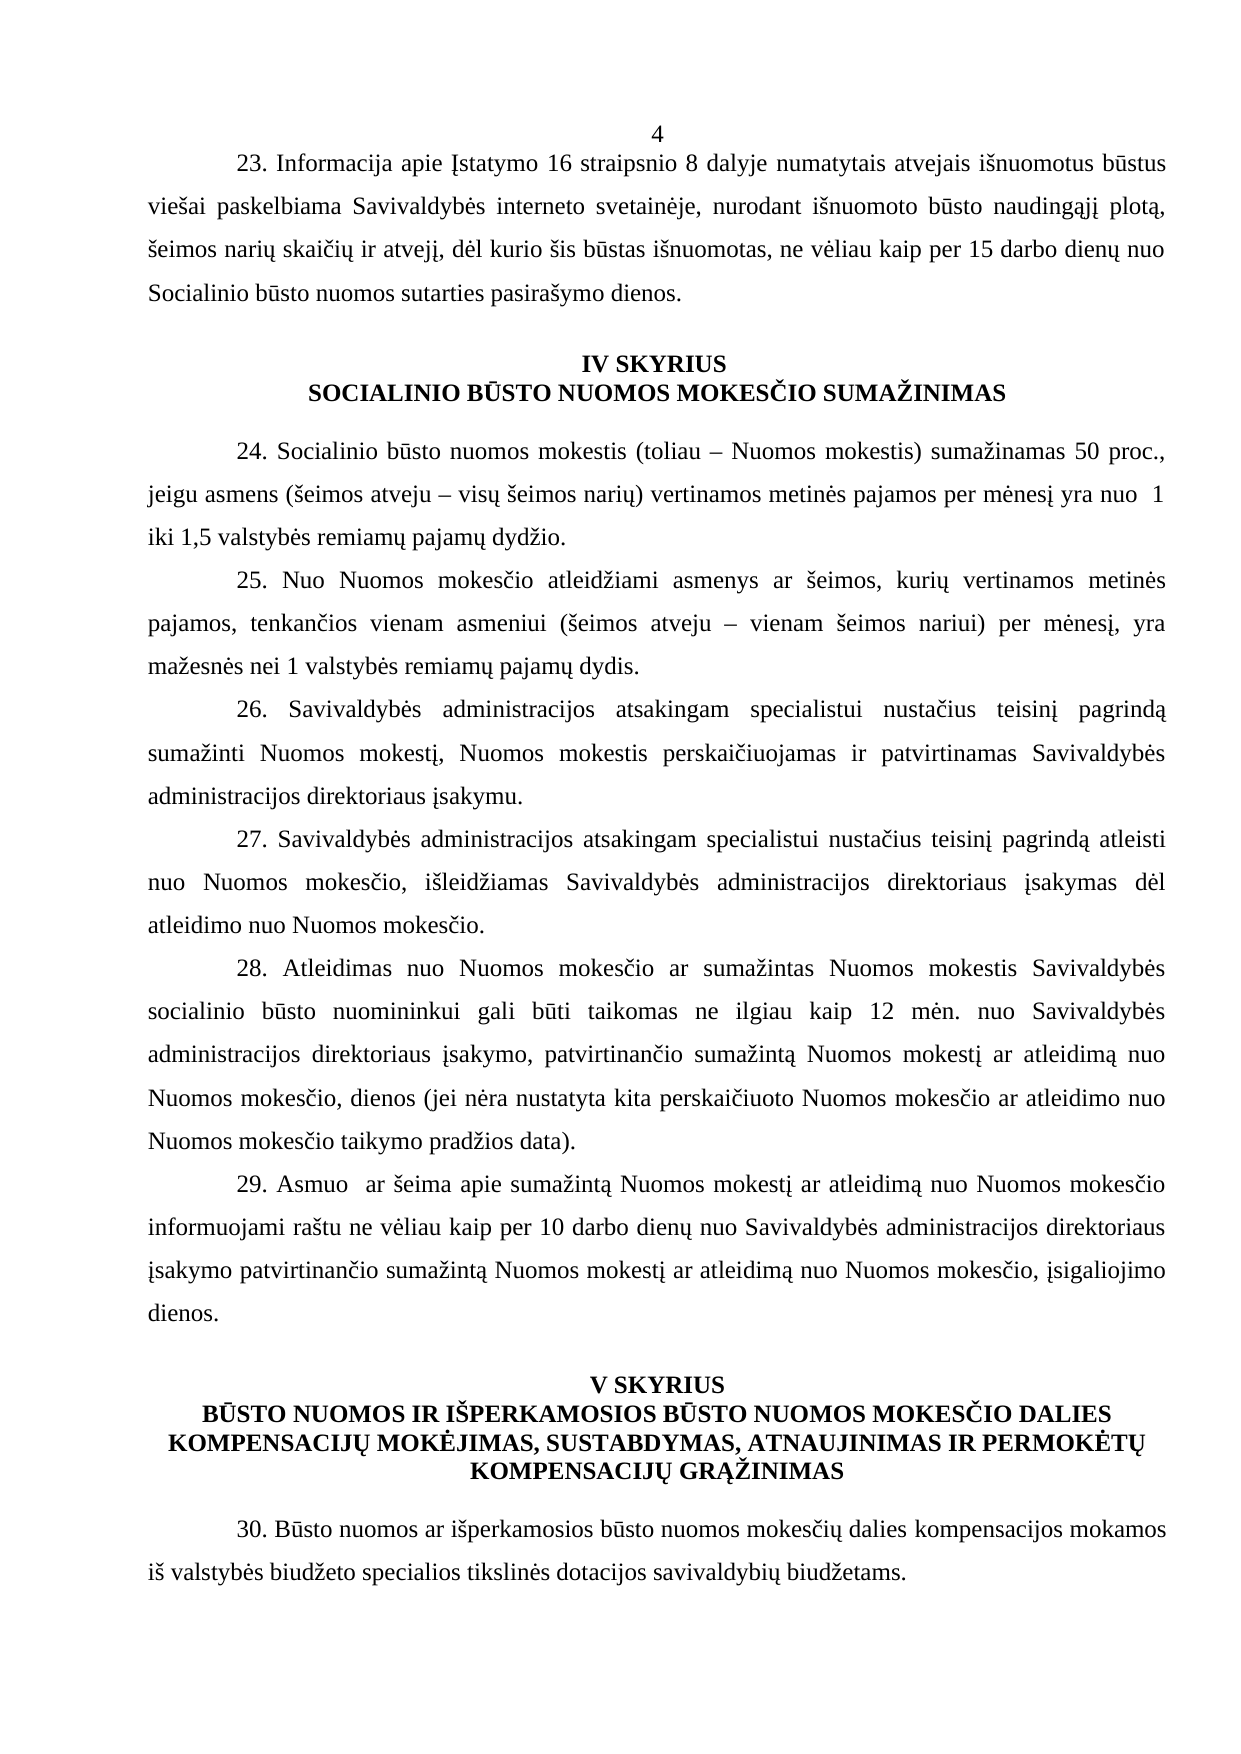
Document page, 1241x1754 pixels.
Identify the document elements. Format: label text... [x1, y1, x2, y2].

text BŪSTO NUOMOS IR IŠPERKAMOSIOS BŪSTO NUOMOS MOKESČIO DALIES KOMPENSACIJŲ MOKĖJIMAS, SUSTABDYMAS, ATNAUJINIMAS IR PERMOKĖTŲ KOMPENSACIJŲ GRĄŽINIMAS [148, 1399, 1167, 1485]
text 28. Atleidimas nuo Nuomos mokesčio ar sumažintas Nuomos mokestis Savivaldybės socialinio būsto nuomininkui gali būti taikomas ne ilgiau kaip 12 mėn. nuo Savivaldybės administracijos direktoriaus įsakymo, patvirtinančio sumažintą Nuomos mokestį ar atleidimą nuo Nuomos mokesčio, dienos (jei nėra nustatyta kita perskaičiuoto Nuomos mokesčio ar atleidimo nuo Nuomos mokesčio taikymo pradžios data). [148, 953, 1167, 1154]
text 24. Socialinio būsto nuomos mokestis (toliau – Nuomos mokestis) sumažinamas 50 proc., jeigu asmens (šeimos atveju – visų šeimos narių) vertinamos metinės pajamos per mėnesį yra nuo 1 iki 1,5 valstybės remiamų pajamų dydžio. [148, 436, 1167, 551]
text 26. Savivaldybės administracijos atsakingam specialistui nustačius teisinį pagrindą sumažinti Nuomos mokestį, Nuomos mokestis perskaičiuojamas ir patvirtinamas Savivaldybės administracijos direktoriaus įsakymu. [148, 694, 1167, 809]
text SOCIALINIO BŪSTO NUOMOS MOKESČIO SUMAŽINIMAS [148, 378, 1167, 407]
text 27. Savivaldybės administracijos atsakingam specialistui nustačius teisinį pagrindą atleisti nuo Nuomos mokesčio, išleidžiamas Savivaldybės administracijos direktoriaus įsakymas dėl atleidimo nuo Nuomos mokesčio. [148, 824, 1167, 939]
text 25. Nuo Nuomos mokesčio atleidžiami asmenys ar šeimos, kurių vertinamos metinės pajamos, tenkančios vienam asmeniui (šeimos atveju – vienam šeimos nariui) per mėnesį, yra mažesnės nei 1 valstybės remiamų pajamų dydis. [148, 565, 1167, 680]
text V SKYRIUS [148, 1370, 1167, 1399]
text 23. Informacija apie Įstatymo 16 straipsnio 8 dalyje numatytais atvejais išnuomotus būstus viešai paskelbiama Savivaldybės interneto svetainėje, nurodant išnuomoto būsto naudingąjį plotą, šeimos narių skaičių ir atvejį, dėl kurio šis būstas išnuomotas, ne vėliau kaip per 15 darbo dienų nuo Socialinio būsto nuomos sutarties pasirašymo dienos. [148, 148, 1167, 306]
text 29. Asmuo ar šeima apie sumažintą Nuomos mokestį ar atleidimą nuo Nuomos mokesčio informuojami raštu ne vėliau kaip per 10 darbo dienų nuo Savivaldybės administracijos direktoriaus įsakymo patvirtinančio sumažintą Nuomos mokestį ar atleidimą nuo Nuomos mokesčio, įsigaliojimo dienos. [148, 1169, 1167, 1327]
text 30. Būsto nuomos ar išperkamosios būsto nuomos mokesčių dalies kompensacijos mokamos iš valstybės biudžeto specialios tikslinės dotacijos savivaldybių biudžetams. [148, 1514, 1167, 1586]
text IV SKYRIUS [148, 349, 1167, 378]
